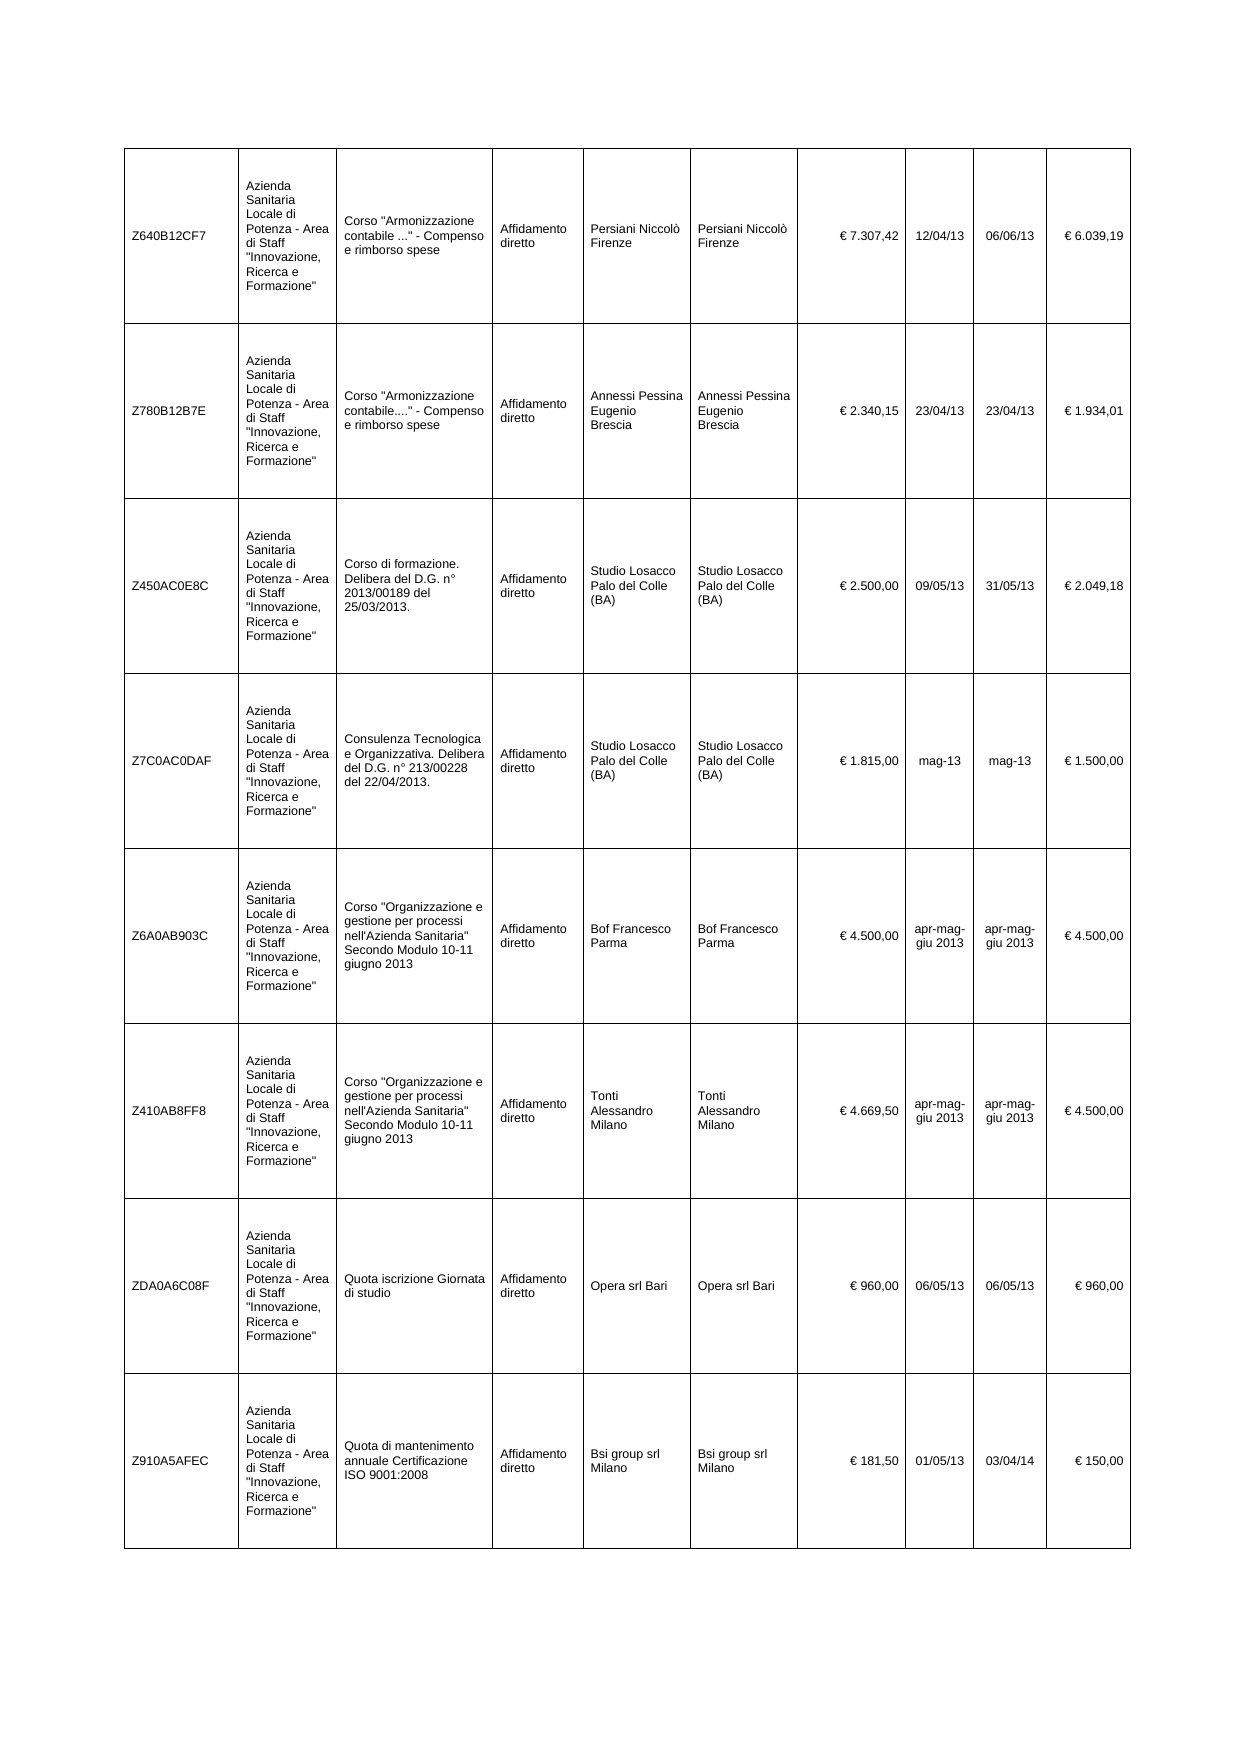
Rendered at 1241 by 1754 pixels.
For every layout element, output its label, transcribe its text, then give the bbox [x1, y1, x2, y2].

table_cell 23/04/13 [974, 324, 1046, 498]
table_cell € 2.500,00 [798, 499, 905, 673]
table_cell Quota iscrizione Giornata di studio [337, 1199, 492, 1373]
table_cell € 1.500,00 [1047, 674, 1130, 848]
table_cell Opera srl Bari [691, 1199, 797, 1373]
table_cell € 4.500,00 [1047, 849, 1130, 1023]
table_cell € 960,00 [798, 1199, 905, 1373]
table_cell Azienda Sanitaria Locale di Potenza - Area di Staff "Innovazione, Ricerca e Formazione" [239, 1024, 336, 1198]
table_cell Affidamento diretto [493, 674, 583, 848]
table_cell € 1.815,00 [798, 674, 905, 848]
table_cell Bof Francesco Parma [691, 849, 797, 1023]
table_cell mag-13 [906, 674, 973, 848]
table_cell Studio Losacco Palo del Colle (BA) [584, 499, 690, 673]
table_cell apr-mag-giu 2013 [906, 1024, 973, 1198]
table_cell Annessi Pessina Eugenio Brescia [691, 324, 797, 498]
table_cell 23/04/13 [906, 324, 973, 498]
table_cell € 2.049,18 [1047, 499, 1130, 673]
table_cell Azienda Sanitaria Locale di Potenza - Area di Staff "Innovazione, Ricerca e Formazione" [239, 674, 336, 848]
table_cell Affidamento diretto [493, 1024, 583, 1198]
table_cell Studio Losacco Palo del Colle (BA) [691, 674, 797, 848]
table_cell Persiani Niccolò Firenze [584, 149, 690, 323]
table_cell Z910A5AFEC [125, 1374, 238, 1548]
table_cell Tonti Alessandro Milano [584, 1024, 690, 1198]
table_cell apr-mag-giu 2013 [974, 1024, 1046, 1198]
table_cell Annessi Pessina Eugenio Brescia [584, 324, 690, 498]
table_cell Azienda Sanitaria Locale di Potenza - Area di Staff "Innovazione, Ricerca e Formazione" [239, 1374, 336, 1548]
table_cell Affidamento diretto [493, 1374, 583, 1548]
table_cell Quota di mantenimento annuale Certificazione ISO 9001:2008 [337, 1374, 492, 1548]
table_cell 01/05/13 [906, 1374, 973, 1548]
table_cell ZDA0A6C08F [125, 1199, 238, 1373]
table_cell Z410AB8FF8 [125, 1024, 238, 1198]
table_cell Azienda Sanitaria Locale di Potenza - Area di Staff "Innovazione, Ricerca e Formazione" [239, 1199, 336, 1373]
table_cell Affidamento diretto [493, 1199, 583, 1373]
table_cell Affidamento diretto [493, 499, 583, 673]
table_cell Azienda Sanitaria Locale di Potenza - Area di Staff "Innovazione, Ricerca e Formazione" [239, 324, 336, 498]
table_cell Z780B12B7E [125, 324, 238, 498]
table_cell Corso "Armonizzazione contabile ..." - Compenso e rimborso spese [337, 149, 492, 323]
table_cell Z6A0AB903C [125, 849, 238, 1023]
table_cell € 150,00 [1047, 1374, 1130, 1548]
table_cell 06/05/13 [906, 1199, 973, 1373]
table_cell € 181,50 [798, 1374, 905, 1548]
table_cell € 6.039,19 [1047, 149, 1130, 323]
table_cell Affidamento diretto [493, 149, 583, 323]
table_cell 06/06/13 [974, 149, 1046, 323]
table_cell apr-mag-giu 2013 [906, 849, 973, 1023]
table_cell Affidamento diretto [493, 849, 583, 1023]
table_cell Azienda Sanitaria Locale di Potenza - Area di Staff "Innovazione, Ricerca e Formazione" [239, 849, 336, 1023]
table_cell 06/05/13 [974, 1199, 1046, 1373]
table_cell Tonti Alessandro Milano [691, 1024, 797, 1198]
table_cell Affidamento diretto [493, 324, 583, 498]
table_cell 31/05/13 [974, 499, 1046, 673]
table_cell Corso "Armonizzazione contabile...." - Compenso e rimborso spese [337, 324, 492, 498]
table_cell € 4.669,50 [798, 1024, 905, 1198]
table_cell € 7.307,42 [798, 149, 905, 323]
table_cell Azienda Sanitaria Locale di Potenza - Area di Staff "Innovazione, Ricerca e Formazione" [239, 499, 336, 673]
table_cell € 960,00 [1047, 1199, 1130, 1373]
table_cell Corso "Organizzazione e gestione per processi nell'Azienda Sanitaria" Secondo Modulo 10-11 giugno 2013 [337, 1024, 492, 1198]
table_cell 03/04/14 [974, 1374, 1046, 1548]
table_cell Z7C0AC0DAF [125, 674, 238, 848]
table_cell 12/04/13 [906, 149, 973, 323]
table_cell apr-mag-giu 2013 [974, 849, 1046, 1023]
table_cell Bsi group srl Milano [584, 1374, 690, 1548]
table_cell Studio Losacco Palo del Colle (BA) [691, 499, 797, 673]
table_cell Consulenza Tecnologica e Organizzativa. Delibera del D.G. n° 213/00228 del 22/04/2013. [337, 674, 492, 848]
table_cell mag-13 [974, 674, 1046, 848]
table_cell Bsi group srl Milano [691, 1374, 797, 1548]
table_cell Bof Francesco Parma [584, 849, 690, 1023]
table_cell € 2.340,15 [798, 324, 905, 498]
table_cell Azienda Sanitaria Locale di Potenza - Area di Staff "Innovazione, Ricerca e Formazione" [239, 149, 336, 323]
table_cell € 4.500,00 [1047, 1024, 1130, 1198]
table_cell € 1.934,01 [1047, 324, 1130, 498]
table_cell Z640B12CF7 [125, 149, 238, 323]
table_cell Studio Losacco Palo del Colle (BA) [584, 674, 690, 848]
table_cell € 4.500,00 [798, 849, 905, 1023]
table_cell Opera srl Bari [584, 1199, 690, 1373]
table_cell Z450AC0E8C [125, 499, 238, 673]
table_cell Persiani Niccolò Firenze [691, 149, 797, 323]
table_cell 09/05/13 [906, 499, 973, 673]
table_cell Corso di formazione. Delibera del D.G. n° 2013/00189 del 25/03/2013. [337, 499, 492, 673]
table_cell Corso "Organizzazione e gestione per processi nell'Azienda Sanitaria" Secondo Modulo 10-11 giugno 2013 [337, 849, 492, 1023]
